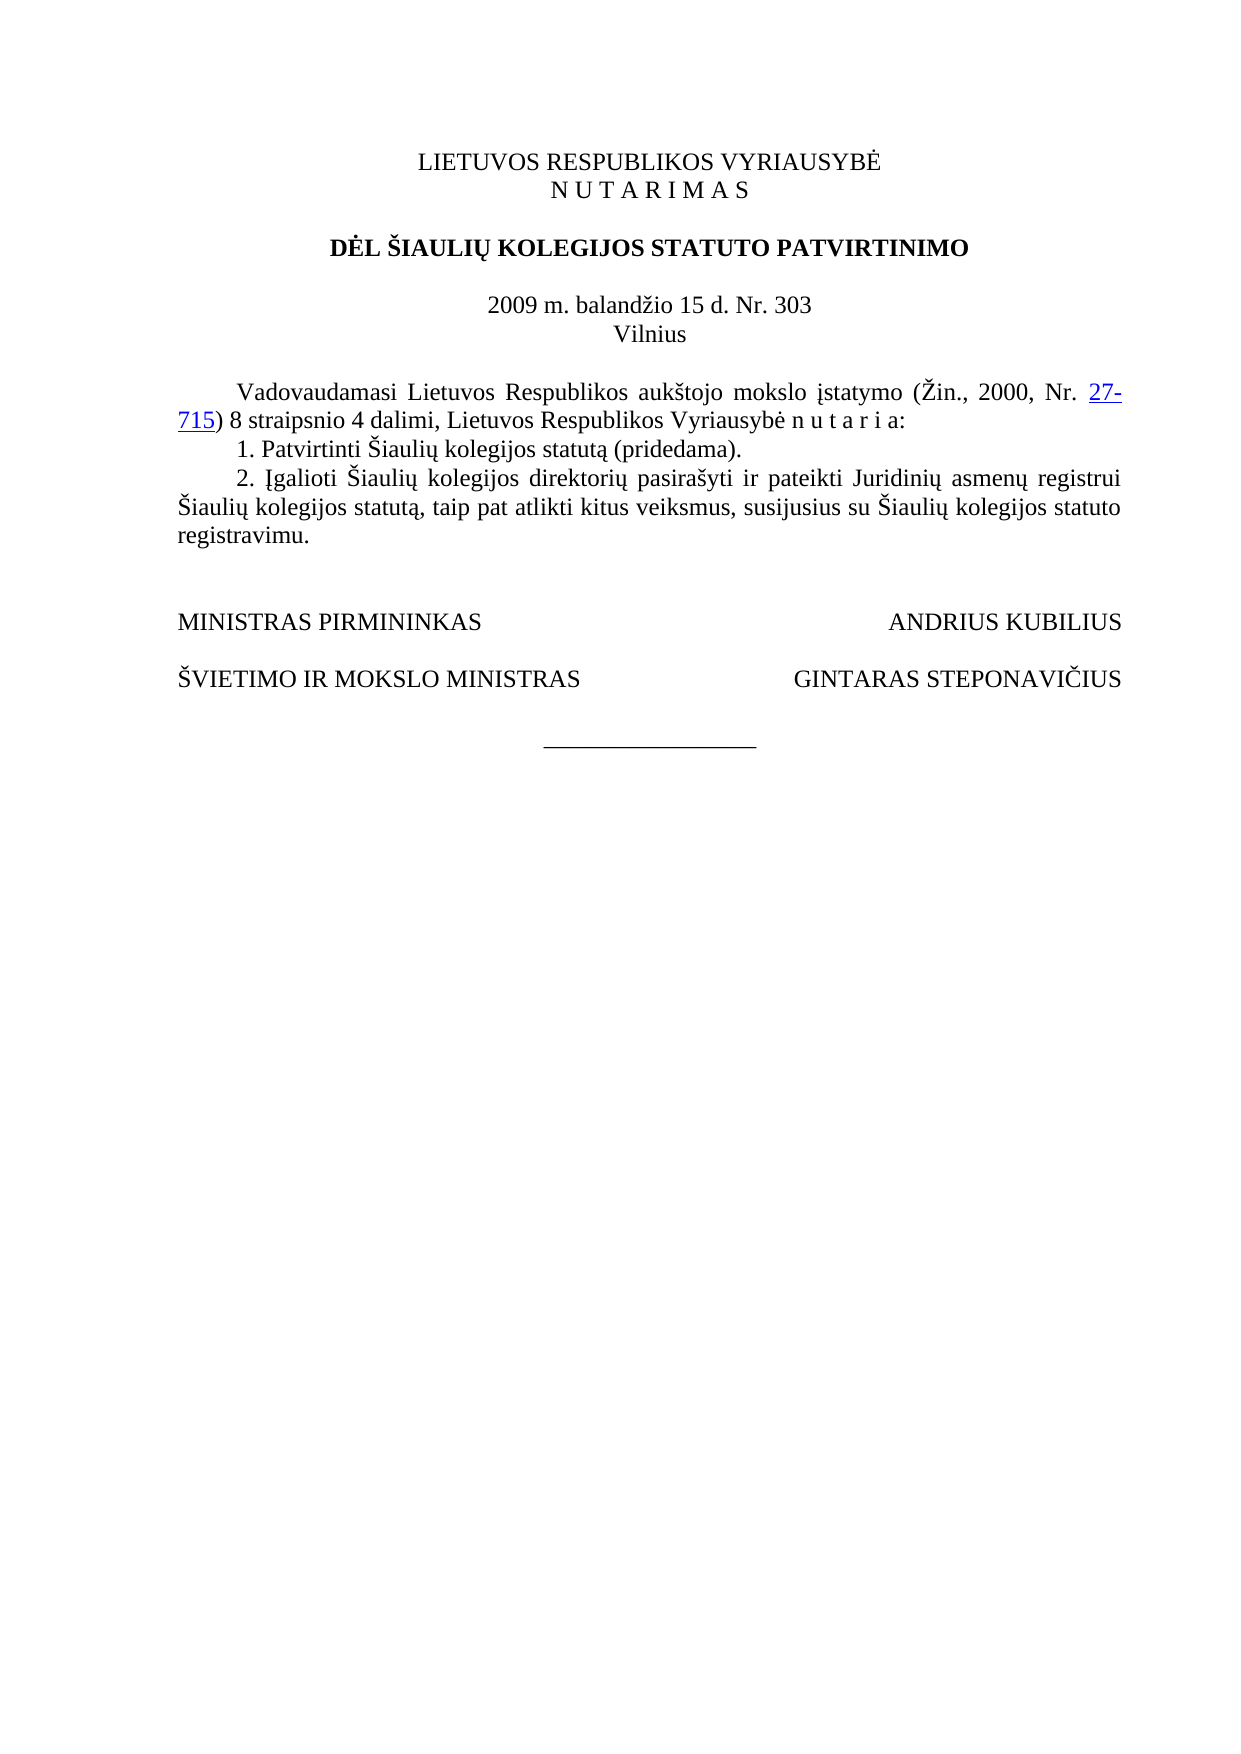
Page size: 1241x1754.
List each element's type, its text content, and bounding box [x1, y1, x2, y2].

text 2009 m. balandžio 15 d. Nr. 303 [177, 291, 1122, 319]
text 1. Patvirtinti Šiaulių kolegijos statutą (pridedama). [177, 434, 1122, 463]
text Vilnius [177, 319, 1122, 348]
text NUTARIMAS [177, 176, 1122, 204]
text 2. Įgalioti Šiaulių kolegijos direktorių pasirašyti ir pateikti Juridinių asmenų registrui Šiaulių kolegijos statutą, taip pat atlikti kitus veiksmus, susijusius su Šiaulių kolegijos statuto registravimu. [177, 463, 1122, 549]
text ŠVIETIMO IR MOKSLO MINISTRAS GINTARAS STEPONAVIČIUS [177, 664, 1122, 693]
text Vadovaudamasi Lietuvos Respublikos aukštojo mokslo įstatymo (Žin., 2000, Nr. 27-715) 8 straipsnio 4 dalimi, Lietuvos Respublikos Vyriausybė nutaria: [177, 377, 1122, 434]
text DĖL ŠIAULIŲ KOLEGIJOS STATUTO PATVIRTINIMO [177, 233, 1122, 262]
text _________________ [177, 722, 1122, 751]
text Lietuvos Respublikos Vyriausybė [177, 147, 1122, 176]
text MINISTRAS PIRMININKAS ANDRIUS KUBILIUS [177, 607, 1122, 636]
